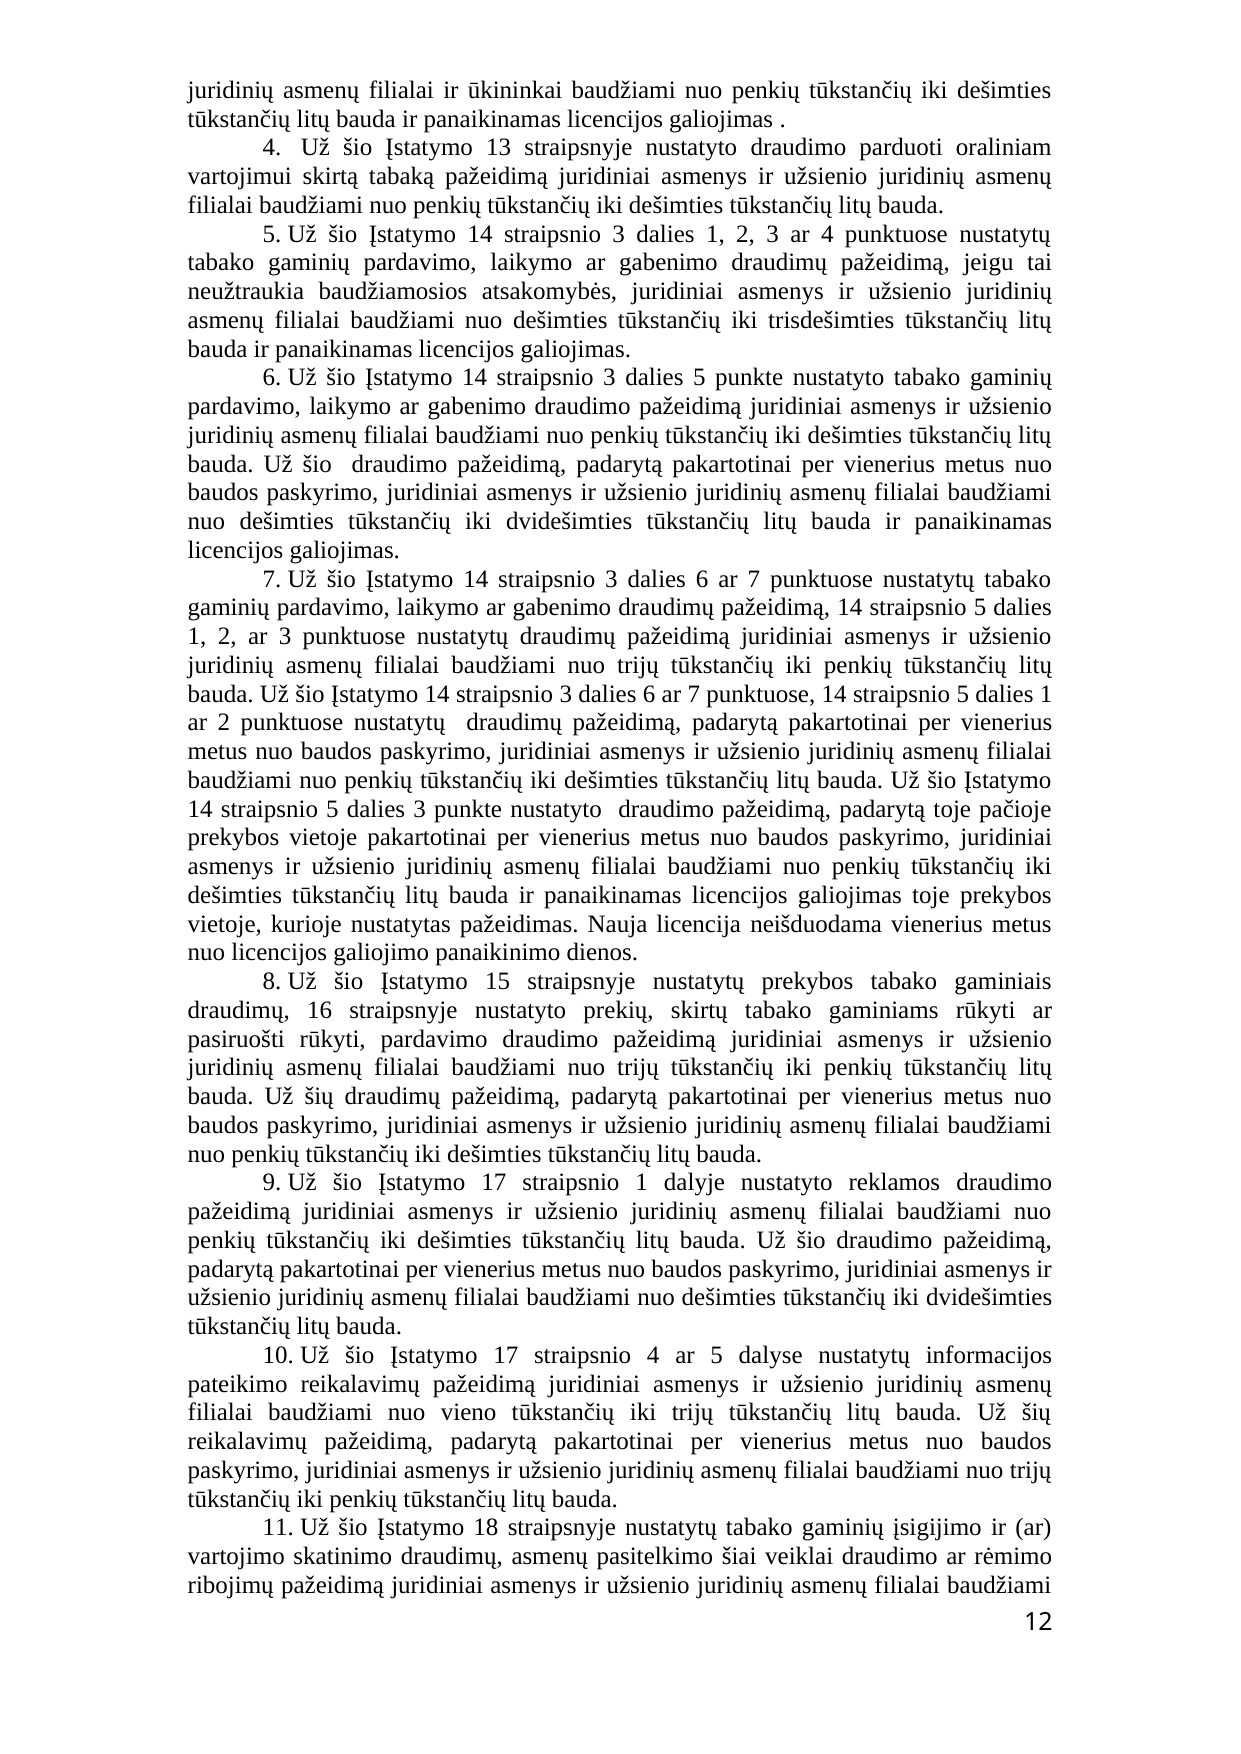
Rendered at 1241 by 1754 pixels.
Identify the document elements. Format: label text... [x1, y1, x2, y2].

text 5. Už šio Įstatymo 14 straipsnio 3 dalies 1, 2, 3 ar 4 punktuose nustatytų tabako gaminių pardavimo, laikymo ar gabenimo draudimų pažeidimą, jeigu tai neužtraukia baudžiamosios atsakomybės, juridiniai asmenys ir užsienio juridinių asmenų filialai baudžiami nuo dešimties tūkstančių iki trisdešimties tūkstančių litų bauda ir panaikinamas licencijos galiojimas. [187, 219, 1053, 362]
text 7. Už šio Įstatymo 14 straipsnio 3 dalies 6 ar 7 punktuose nustatytų tabako gaminių pardavimo, laikymo ar gabenimo draudimų pažeidimą, 14 straipsnio 5 dalies 1, 2, ar 3 punktuose nustatytų draudimų pažeidimą juridiniai asmenys ir užsienio juridinių asmenų filialai baudžiami nuo trijų tūkstančių iki penkių tūkstančių litų bauda. Už šio Įstatymo 14 straipsnio 3 dalies 6 ar 7 punktuose, 14 straipsnio 5 dalies 1 ar 2 punktuose nustatytų draudimų pažeidimą, padarytą pakartotinai per vienerius metus nuo baudos paskyrimo, juridiniai asmenys ir užsienio juridinių asmenų filialai baudžiami nuo penkių tūkstančių iki dešimties tūkstančių litų bauda. Už šio Įstatymo 14 straipsnio 5 dalies 3 punkte nustatyto draudimo pažeidimą, padarytą toje pačioje prekybos vietoje pakartotinai per vienerius metus nuo baudos paskyrimo, juridiniai asmenys ir užsienio juridinių asmenų filialai baudžiami nuo penkių tūkstančių iki dešimties tūkstančių litų bauda ir panaikinamas licencijos galiojimas toje prekybos vietoje, kurioje nustatytas pažeidimas. Nauja licencija neišduodama vienerius metus nuo licencijos galiojimo panaikinimo dienos. [187, 564, 1053, 966]
text 11. Už šio Įstatymo 18 straipsnyje nustatytų tabako gaminių įsigijimo ir (ar) vartojimo skatinimo draudimų, asmenų pasitelkimo šiai veiklai draudimo ar rėmimo ribojimų pažeidimą juridiniai asmenys ir užsienio juridinių asmenų filialai baudžiami [187, 1512, 1053, 1599]
text 9. Už šio Įstatymo 17 straipsnio 1 dalyje nustatyto reklamos draudimo pažeidimą juridiniai asmenys ir užsienio juridinių asmenų filialai baudžiami nuo penkių tūkstančių iki dešimties tūkstančių litų bauda. Už šio draudimo pažeidimą, padarytą pakartotinai per vienerius metus nuo baudos paskyrimo, juridiniai asmenys ir užsienio juridinių asmenų filialai baudžiami nuo dešimties tūkstančių iki dvidešimties tūkstančių litų bauda. [187, 1167, 1053, 1340]
text 6. Už šio Įstatymo 14 straipsnio 3 dalies 5 punkte nustatyto tabako gaminių pardavimo, laikymo ar gabenimo draudimo pažeidimą juridiniai asmenys ir užsienio juridinių asmenų filialai baudžiami nuo penkių tūkstančių iki dešimties tūkstančių litų bauda. Už šio draudimo pažeidimą, padarytą pakartotinai per vienerius metus nuo baudos paskyrimo, juridiniai asmenys ir užsienio juridinių asmenų filialai baudžiami nuo dešimties tūkstančių iki dvidešimties tūkstančių litų bauda ir panaikinamas licencijos galiojimas. [187, 362, 1053, 564]
text juridinių asmenų filialai ir ūkininkai baudžiami nuo penkių tūkstančių iki dešimties tūkstančių litų bauda ir panaikinamas licencijos galiojimas . [187, 75, 1053, 132]
text 10. Už šio Įstatymo 17 straipsnio 4 ar 5 dalyse nustatytų informacijos pateikimo reikalavimų pažeidimą juridiniai asmenys ir užsienio juridinių asmenų filialai baudžiami nuo vieno tūkstančių iki trijų tūkstančių litų bauda. Už šių reikalavimų pažeidimą, padarytą pakartotinai per vienerius metus nuo baudos paskyrimo, juridiniai asmenys ir užsienio juridinių asmenų filialai baudžiami nuo trijų tūkstančių iki penkių tūkstančių litų bauda. [187, 1340, 1053, 1512]
text 8. Už šio Įstatymo 15 straipsnyje nustatytų prekybos tabako gaminiais draudimų, 16 straipsnyje nustatyto prekių, skirtų tabako gaminiams rūkyti ar pasiruošti rūkyti, pardavimo draudimo pažeidimą juridiniai asmenys ir užsienio juridinių asmenų filialai baudžiami nuo trijų tūkstančių iki penkių tūkstančių litų bauda. Už šių draudimų pažeidimą, padarytą pakartotinai per vienerius metus nuo baudos paskyrimo, juridiniai asmenys ir užsienio juridinių asmenų filialai baudžiami nuo penkių tūkstančių iki dešimties tūkstančių litų bauda. [187, 966, 1053, 1167]
text 4. Už šio Įstatymo 13 straipsnyje nustatyto draudimo parduoti oraliniam vartojimui skirtą tabaką pažeidimą juridiniai asmenys ir užsienio juridinių asmenų filialai baudžiami nuo penkių tūkstančių iki dešimties tūkstančių litų bauda. [187, 132, 1053, 219]
